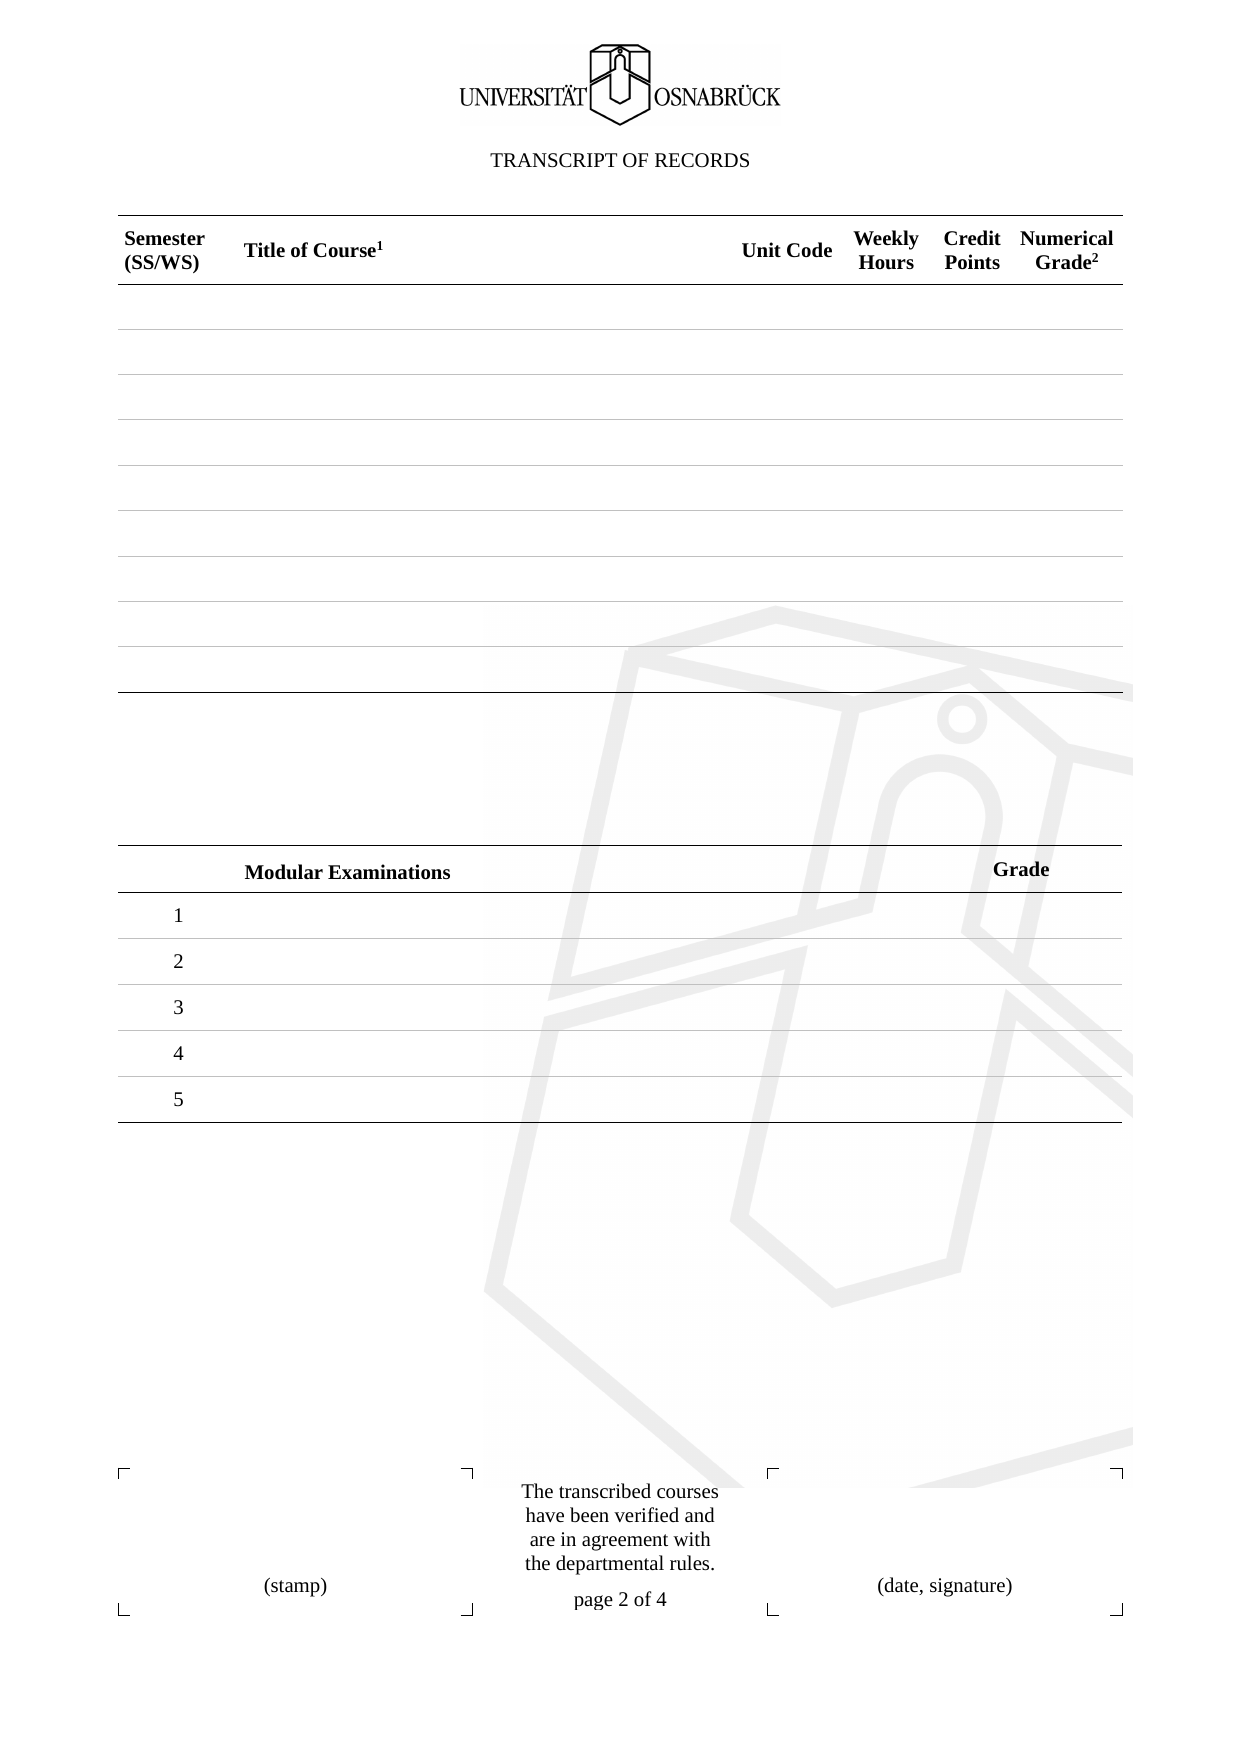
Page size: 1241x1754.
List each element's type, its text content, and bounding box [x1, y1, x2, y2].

table_cell [1010, 420, 1123, 465]
table_cell [238, 466, 735, 510]
table_cell [934, 466, 1010, 510]
table_cell [934, 330, 1010, 374]
table_cell [934, 511, 1010, 556]
table_cell [839, 511, 934, 556]
table_cell [1010, 375, 1123, 419]
table_cell [839, 285, 934, 329]
table_cell [735, 420, 838, 465]
table_cell [239, 1077, 483, 1122]
table_cell 1 [118, 893, 238, 938]
table_cell [239, 893, 483, 938]
table_cell [1010, 330, 1123, 374]
table_cell [735, 557, 838, 601]
table_cell [1010, 466, 1123, 510]
table_header Unit Code [735, 216, 838, 284]
table_cell 5 [118, 1077, 238, 1122]
table_header [118, 846, 238, 892]
table_cell [839, 375, 934, 419]
table_cell [118, 466, 238, 510]
table_header Semester (SS/WS) [118, 216, 238, 284]
table_header Modular Examinations [239, 846, 483, 892]
table_cell [118, 375, 238, 419]
table_cell [934, 375, 1010, 419]
table_cell [118, 557, 238, 601]
table_cell [934, 557, 1010, 601]
table_cell [934, 420, 1010, 465]
table_cell [735, 375, 838, 419]
table_cell [239, 985, 483, 1030]
table_cell [238, 375, 735, 419]
table_cell [839, 557, 934, 601]
table_cell [1010, 557, 1123, 601]
table_header Title of Course1 [238, 216, 735, 284]
table_cell [118, 285, 238, 329]
table_cell [1010, 511, 1123, 556]
table_cell [118, 330, 238, 374]
table_cell [239, 1031, 483, 1076]
table_cell [1010, 285, 1123, 329]
table_cell [239, 939, 483, 984]
table_cell [118, 602, 238, 646]
table_cell [735, 466, 838, 510]
table_cell [934, 285, 1010, 329]
table_cell [238, 602, 735, 646]
table_cell [238, 420, 735, 465]
table_cell [238, 285, 735, 329]
table_cell [839, 466, 934, 510]
table_cell [735, 285, 838, 329]
table_cell [118, 647, 238, 692]
table_cell [238, 557, 735, 601]
table_cell [118, 511, 238, 556]
table_cell [735, 511, 838, 556]
table_cell [238, 330, 735, 374]
table_cell [238, 647, 483, 692]
table_cell 4 [118, 1031, 238, 1076]
table_cell [839, 330, 934, 374]
table_cell 3 [118, 985, 238, 1030]
table_header Weekly Hours [839, 216, 934, 284]
table_header Numerical Grade2 [1010, 216, 1123, 284]
table_cell 2 [118, 939, 238, 984]
table_cell [118, 420, 238, 465]
table_cell [735, 330, 838, 374]
table_cell [238, 511, 735, 556]
table_cell [839, 420, 934, 465]
table_header Credit Points [934, 216, 1010, 284]
